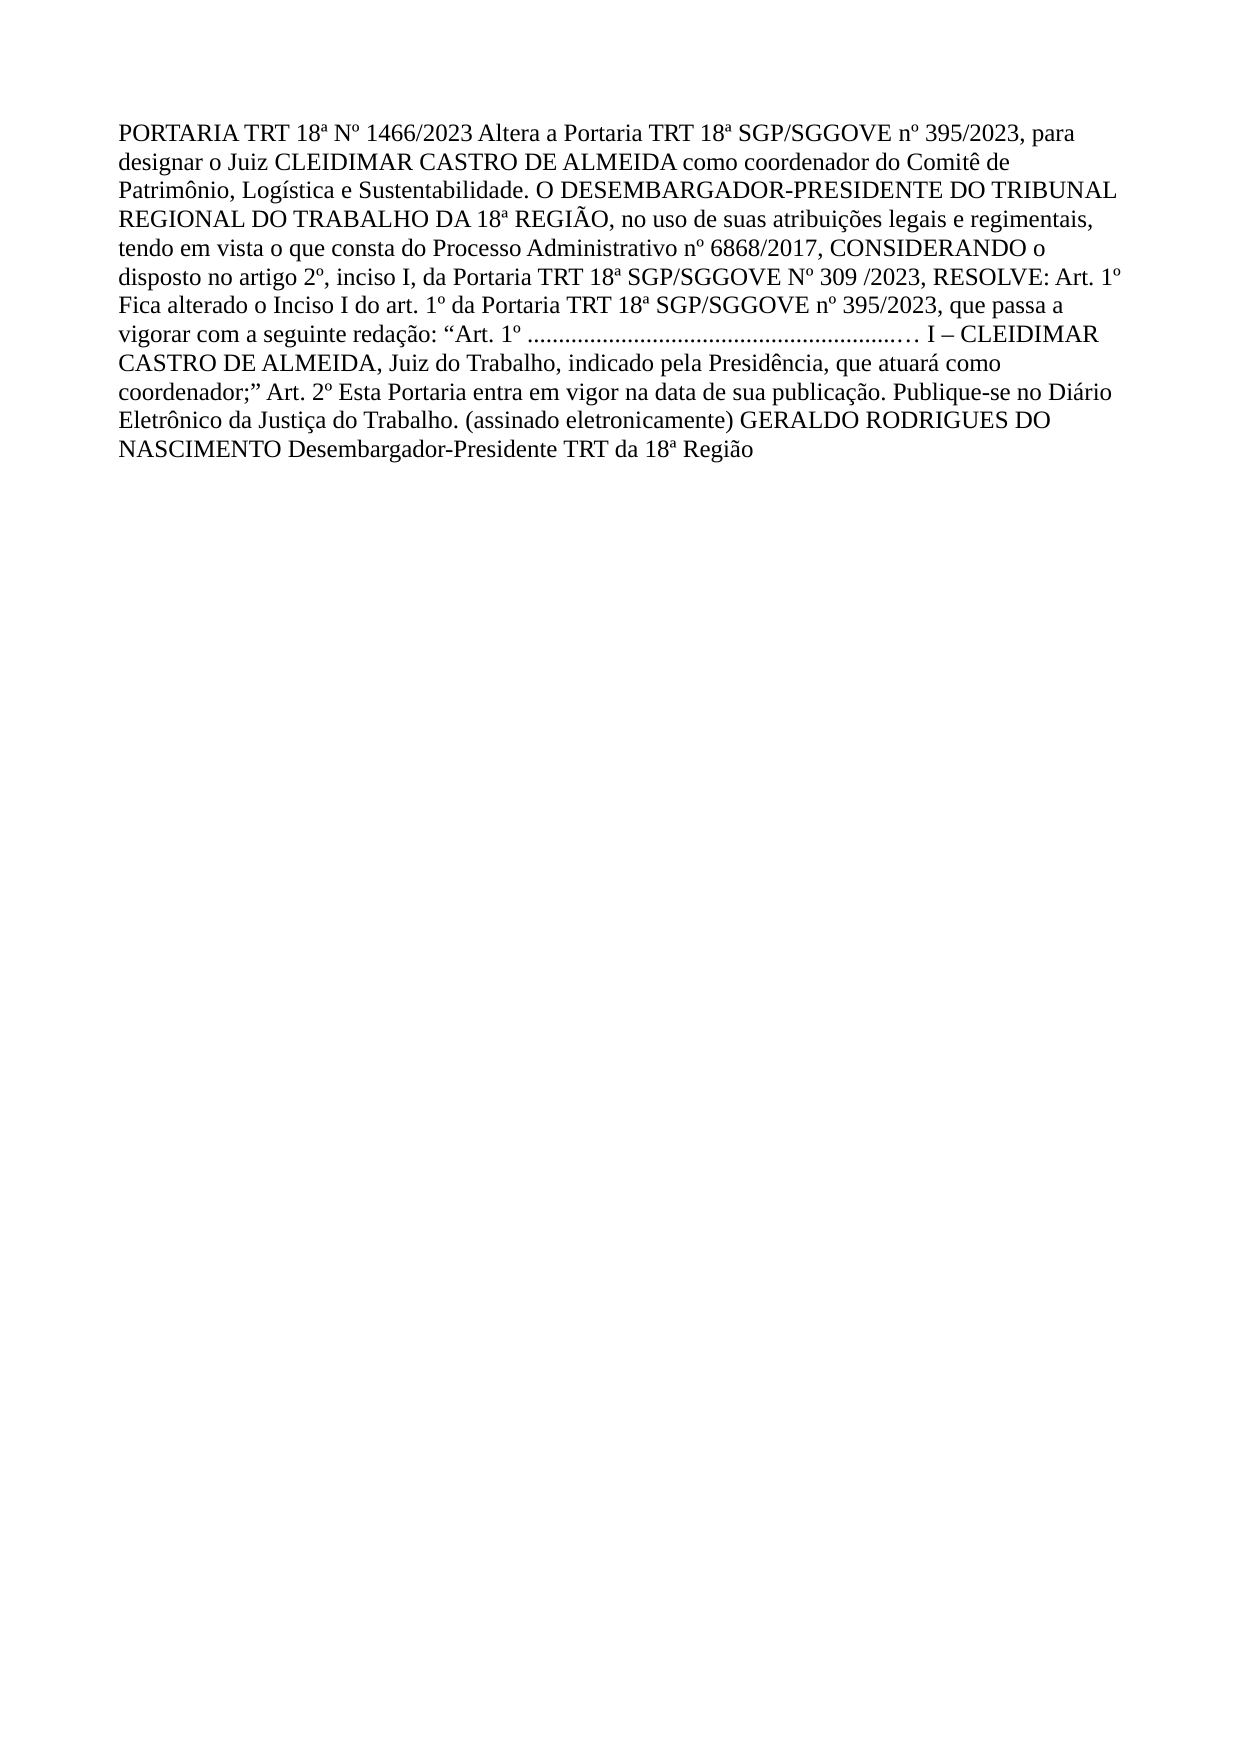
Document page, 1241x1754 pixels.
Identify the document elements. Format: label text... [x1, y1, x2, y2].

text PORTARIA TRT 18ª Nº 1466/2023 Altera a Portaria TRT 18ª SGP/SGGOVE nº 395/2023, para designar o Juiz CLEIDIMAR CASTRO DE ALMEIDA como coordenador do Comitê de Patrimônio, Logística e Sustentabilidade. O DESEMBARGADOR-PRESIDENTE DO TRIBUNAL REGIONAL DO TRABALHO DA 18ª REGIÃO, no uso de suas atribuições legais e regimentais, tendo em vista o que consta do Processo Administrativo nº 6868/2017, CONSIDERANDO o disposto no artigo 2º, inciso I, da Portaria TRT 18ª SGP/SGGOVE Nº 309 /2023, RESOLVE: Art. 1º Fica alterado o Inciso I do art. 1º da Portaria TRT 18ª SGP/SGGOVE nº 395/2023, que passa a vigorar com a seguinte redação: “Art. 1º ...........................................................… I – CLEIDIMAR CASTRO DE ALMEIDA, Juiz do Trabalho, indicado pela Presidência, que atuará como coordenador;” Art. 2º Esta Portaria entra em vigor na data de sua publicação. Publique-se no Diário Eletrônico da Justiça do Trabalho. (assinado eletronicamente) GERALDO RODRIGUES DO NASCIMENTO Desembargador-Presidente TRT da 18ª Região [118, 118, 1122, 463]
